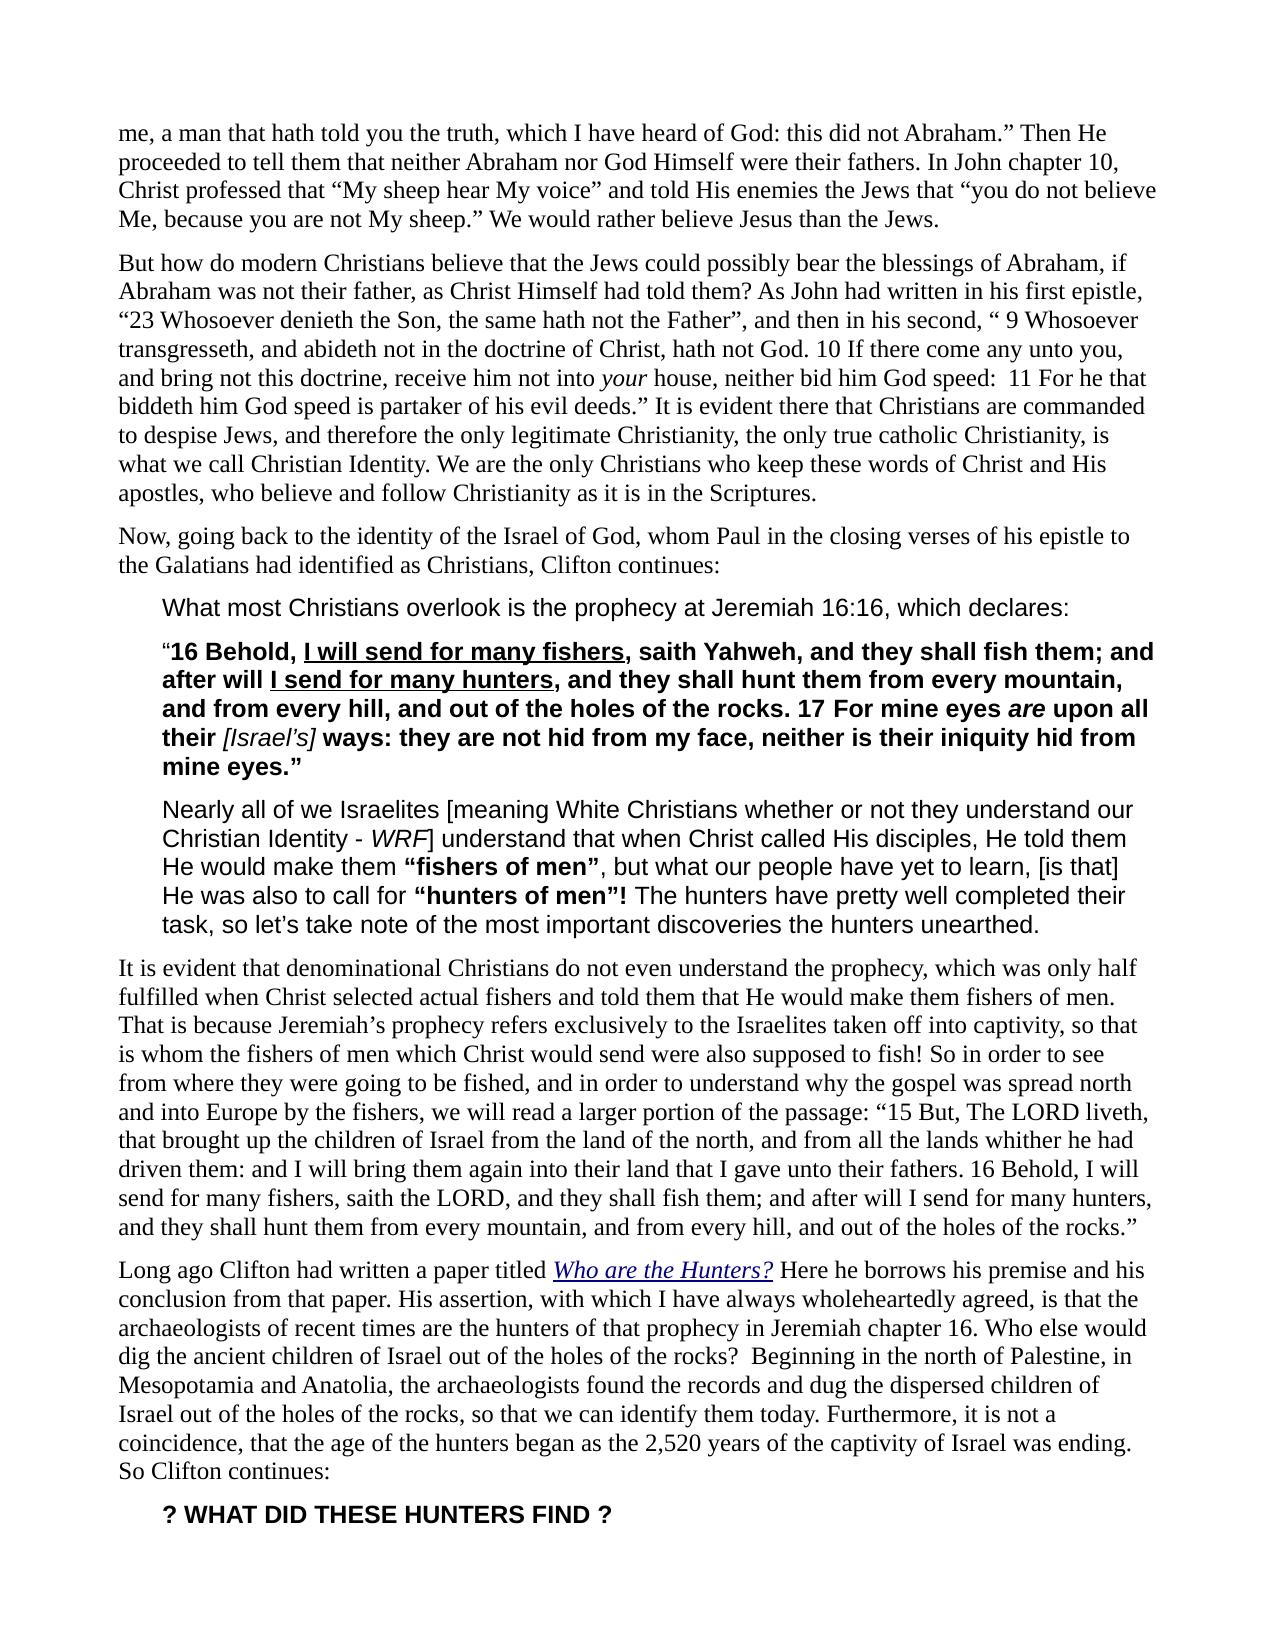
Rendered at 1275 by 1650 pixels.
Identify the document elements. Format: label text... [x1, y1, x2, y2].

text “16 Behold, I will send for many fishers, saith Yahweh, and they shall fish them; and after will I send for many hunters, and they shall hunt them from every mountain, and from every hill, and out of the holes of the rocks. 17 For mine eyes are upon all their [Israel’s] ways: they are not hid from my face, neither is their iniquity hid from mine eyes.” [162, 636, 1157, 780]
text me, a man that hath told you the truth, which I have heard of God: this did not Abraham.” Then He proceeded to tell them that neither Abraham nor God Himself were their fathers. In John chapter 10, Christ professed that “My sheep hear My voice” and told His enemies the Jews that “you do not believe Me, because you are not My sheep.” We would rather believe Jesus than the Jews. [118, 118, 1157, 233]
text Nearly all of we Israelites [meaning White Christians whether or not they understand our Christian Identity - WRF] understand that when Christ called His disciples, He told them He would make them “fishers of men”, but what our people have yet to learn, [is that] He was also to call for “hunters of men”! The hunters have pretty well completed their task, so let’s take note of the most important discoveries the hunters unearthed. [162, 795, 1157, 938]
text Long ago Clifton had written a paper titled Who are the Hunters? Here he borrows his premise and his conclusion from that paper. His assertion, with which I have always wholeheartedly agreed, is that the archaeologists of recent times are the hunters of that prophecy in Jeremiah chapter 16. Who else would dig the ancient children of Israel out of the holes of the rocks? Beginning in the north of Palestine, in Mesopotamia and Anatolia, the archaeologists found the records and dug the dispersed children of Israel out of the holes of the rocks, so that we can identify them today. Furthermore, it is not a coincidence, that the age of the hunters began as the 2,520 years of the captivity of Israel was ending. So Clifton continues: [118, 1255, 1157, 1485]
text It is evident that denominational Christians do not even understand the prophecy, which was only half fulfilled when Christ selected actual fishers and told them that He would make them fishers of men. That is because Jeremiah’s prophecy refers exclusively to the Israelites taken off into captivity, so that is whom the fishers of men which Christ would send were also supposed to fish! So in order to see from where they were going to be fished, and in order to understand why the gospel was spread north and into Europe by the fishers, we will read a larger portion of the passage: “15 But, The LORD liveth, that brought up the children of Israel from the land of the north, and from all the lands whither he had driven them: and I will bring them again into their land that I gave unto their fathers. 16 Behold, I will send for many fishers, saith the LORD, and they shall fish them; and after will I send for many hunters, and they shall hunt them from every mountain, and from every hill, and out of the holes of the rocks.” [118, 953, 1157, 1241]
text What most Christians overlook is the prophecy at Jeremiah 16:16, which declares: [162, 593, 1157, 622]
text ? WHAT DID THESE HUNTERS FIND ? [162, 1500, 1157, 1528]
text But how do modern Christians believe that the Jews could possibly bear the blessings of Abraham, if Abraham was not their father, as Christ Himself had told them? As John had written in his first epistle, “23 Whosoever denieth the Son, the same hath not the Father”, and then in his second, “ 9 Whosoever transgresseth, and abideth not in the doctrine of Christ, hath not God. 10 If there come any unto you, and bring not this doctrine, receive him not into your house, neither bid him God speed: 11 For he that biddeth him God speed is partaker of his evil deeds.” It is evident there that Christians are commanded to despise Jews, and therefore the only legitimate Christianity, the only true catholic Christianity, is what we call Christian Identity. We are the only Christians who keep these words of Christ and His apostles, who believe and follow Christianity as it is in the Scriptures. [118, 248, 1157, 506]
text Now, going back to the identity of the Israel of God, whom Paul in the closing verses of his epistle to the Galatians had identified as Christians, Clifton continues: [118, 521, 1157, 578]
